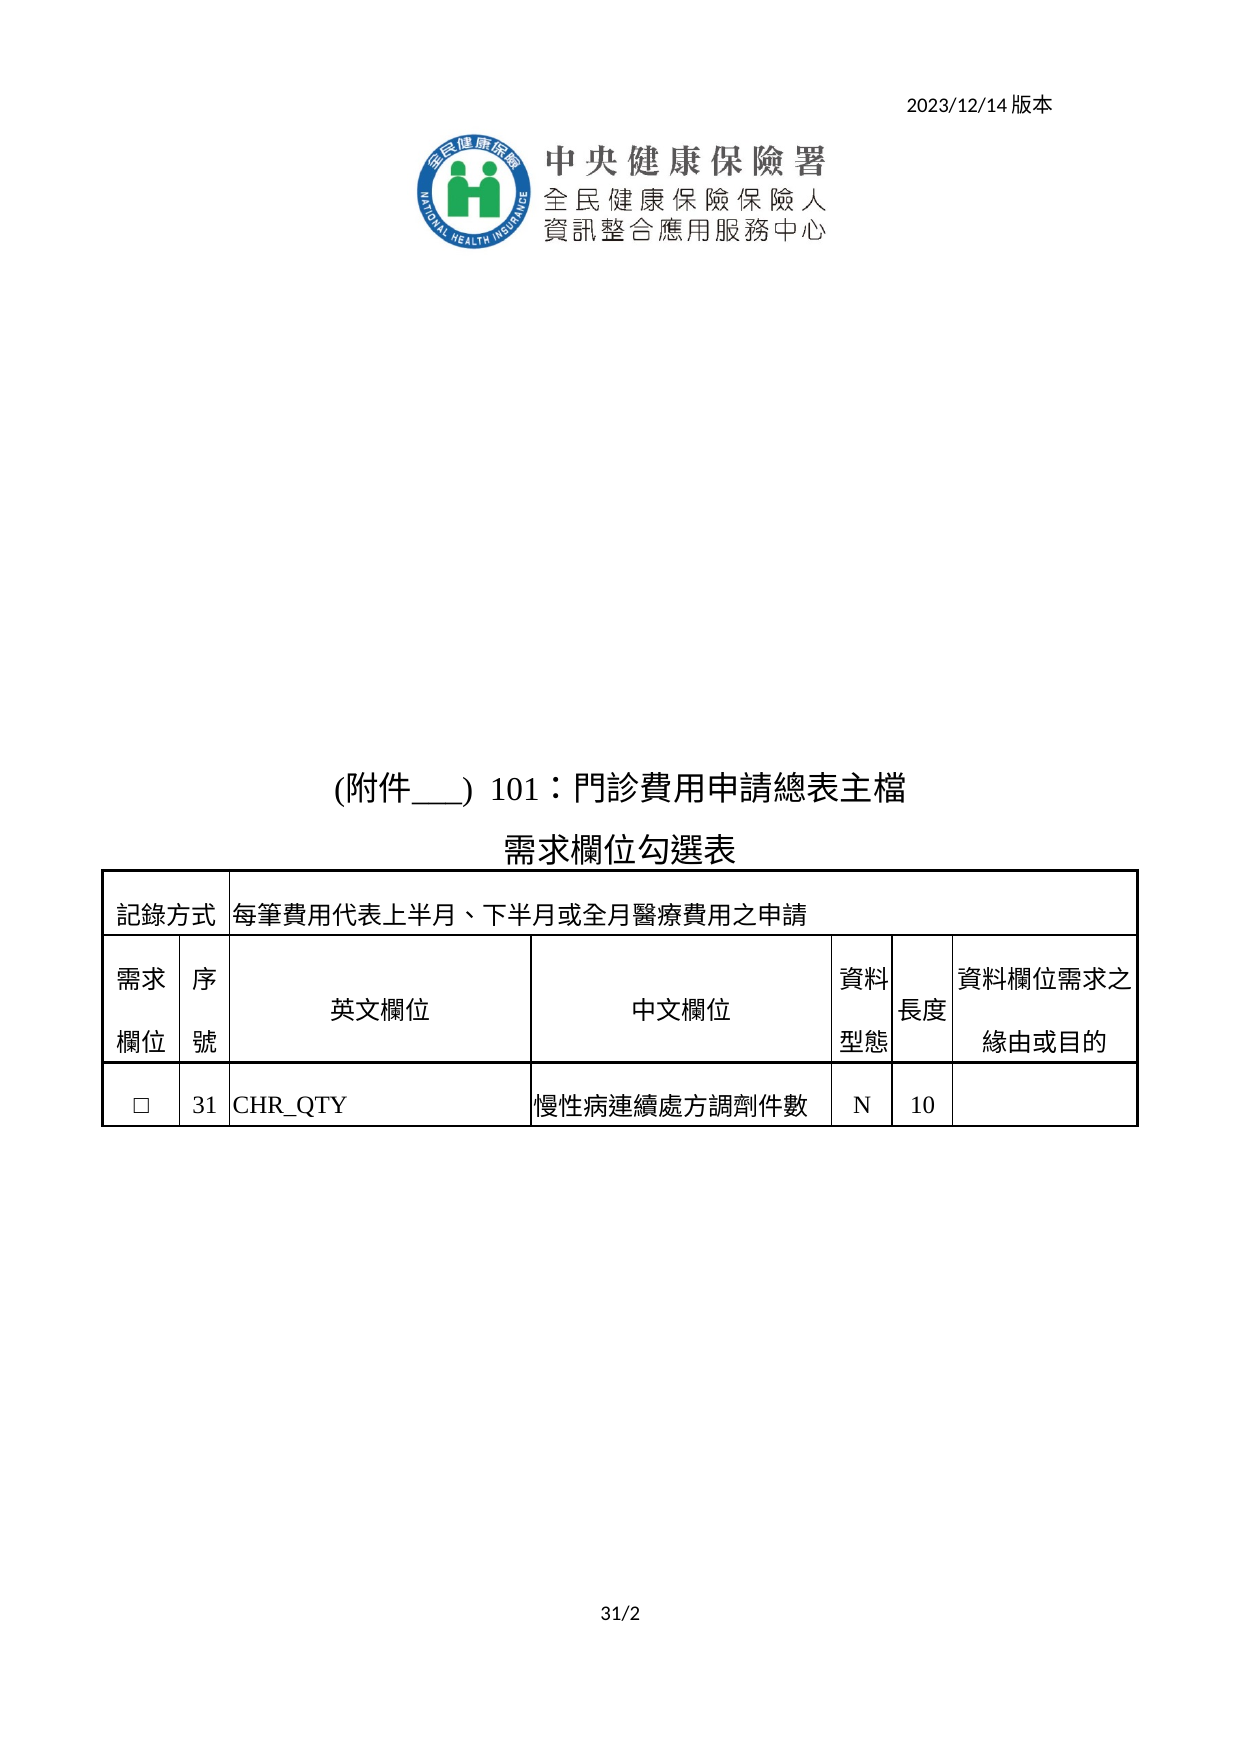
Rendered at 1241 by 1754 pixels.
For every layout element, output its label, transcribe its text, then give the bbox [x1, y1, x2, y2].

table_cell 中文欄位 [532, 936, 831, 1061]
table_cell 31 [180, 1064, 229, 1125]
table_cell □ [104, 1064, 179, 1125]
table_cell 資料欄位需求之 緣由或目的 [953, 936, 1136, 1061]
table_cell 需求欄位 [104, 936, 179, 1061]
table_cell 每筆費用代表上半月、下半月或全月醫療費用之申請 [230, 872, 1136, 934]
table_cell N [832, 1064, 891, 1125]
table_cell 資料型態 [832, 936, 891, 1061]
table_cell 序 號 [180, 936, 229, 1061]
table_cell 慢性病連續處方調劑件數 [532, 1064, 831, 1125]
table_cell 長度 [893, 936, 952, 1061]
table_cell [953, 1064, 1136, 1125]
table_cell 10 [893, 1064, 952, 1125]
table_cell CHR_QTY [230, 1064, 530, 1125]
table_header (附件___) 101：門診費用申請總表主檔 需求欄位勾選表 [103, 744, 1138, 869]
table_cell 英文欄位 [230, 936, 530, 1061]
table_cell 記錄方式 [104, 872, 229, 934]
